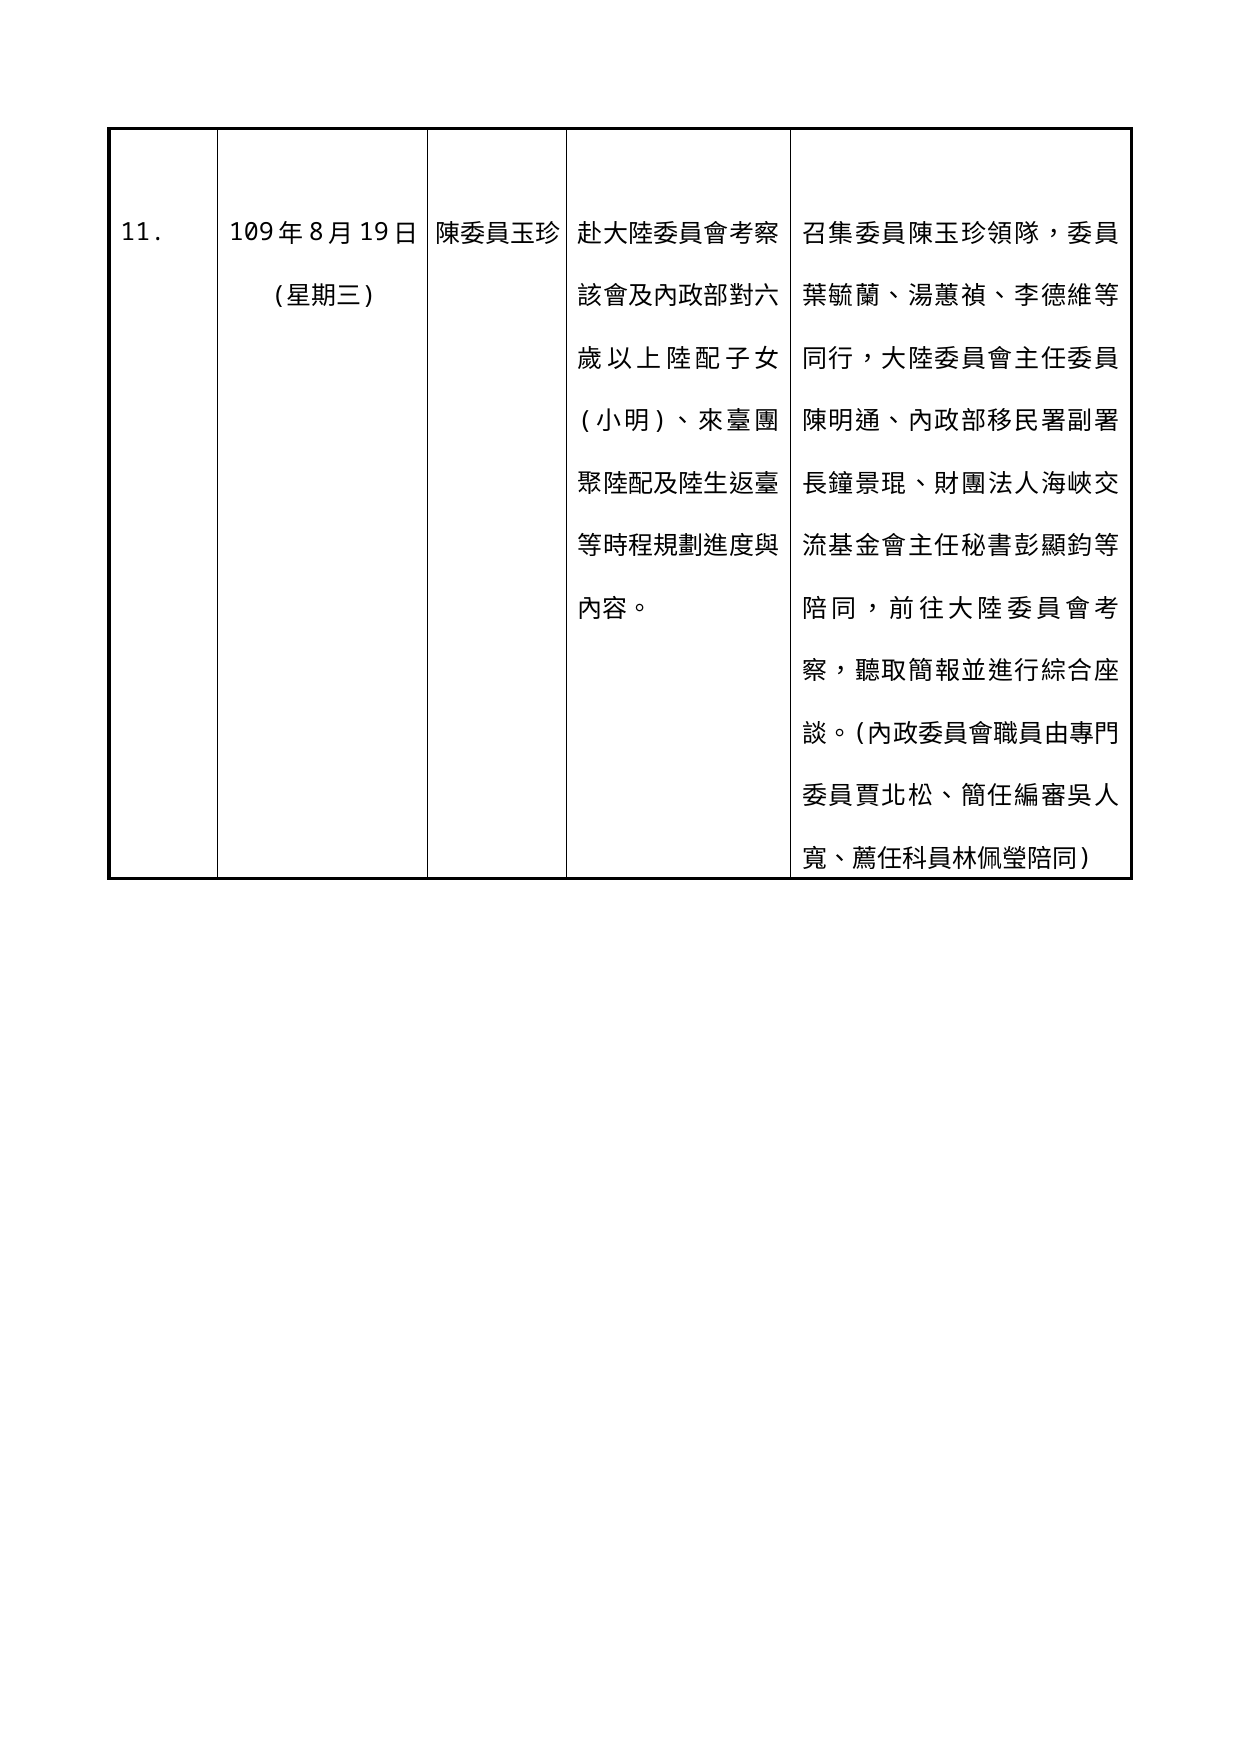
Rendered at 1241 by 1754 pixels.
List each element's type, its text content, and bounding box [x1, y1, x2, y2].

table_cell 召集委員陳玉珍領隊，委員葉毓蘭、湯蕙禎、李德維等同行，大陸委員會主任委員陳明通、內政部移民署副署長鐘景琨、財團法人海峽交流基金會主任秘書彭顯鈞等陪同，前往大陸委員會考察，聽取簡報並進行綜合座談。(內政委員會職員由專門委員賈北松、簡任編審吳人寬、薦任科員林佩瑩陪同) [791, 130, 1130, 877]
table_cell 109年8月19日 (星期三) [218, 130, 427, 877]
table_cell 陳委員玉珍 [428, 130, 566, 877]
table_cell 赴大陸委員會考察該會及內政部對六歲以上陸配子女(小明)、來臺團聚陸配及陸生返臺等時程規劃進度與內容。 [567, 130, 790, 877]
table_cell [111, 130, 217, 877]
